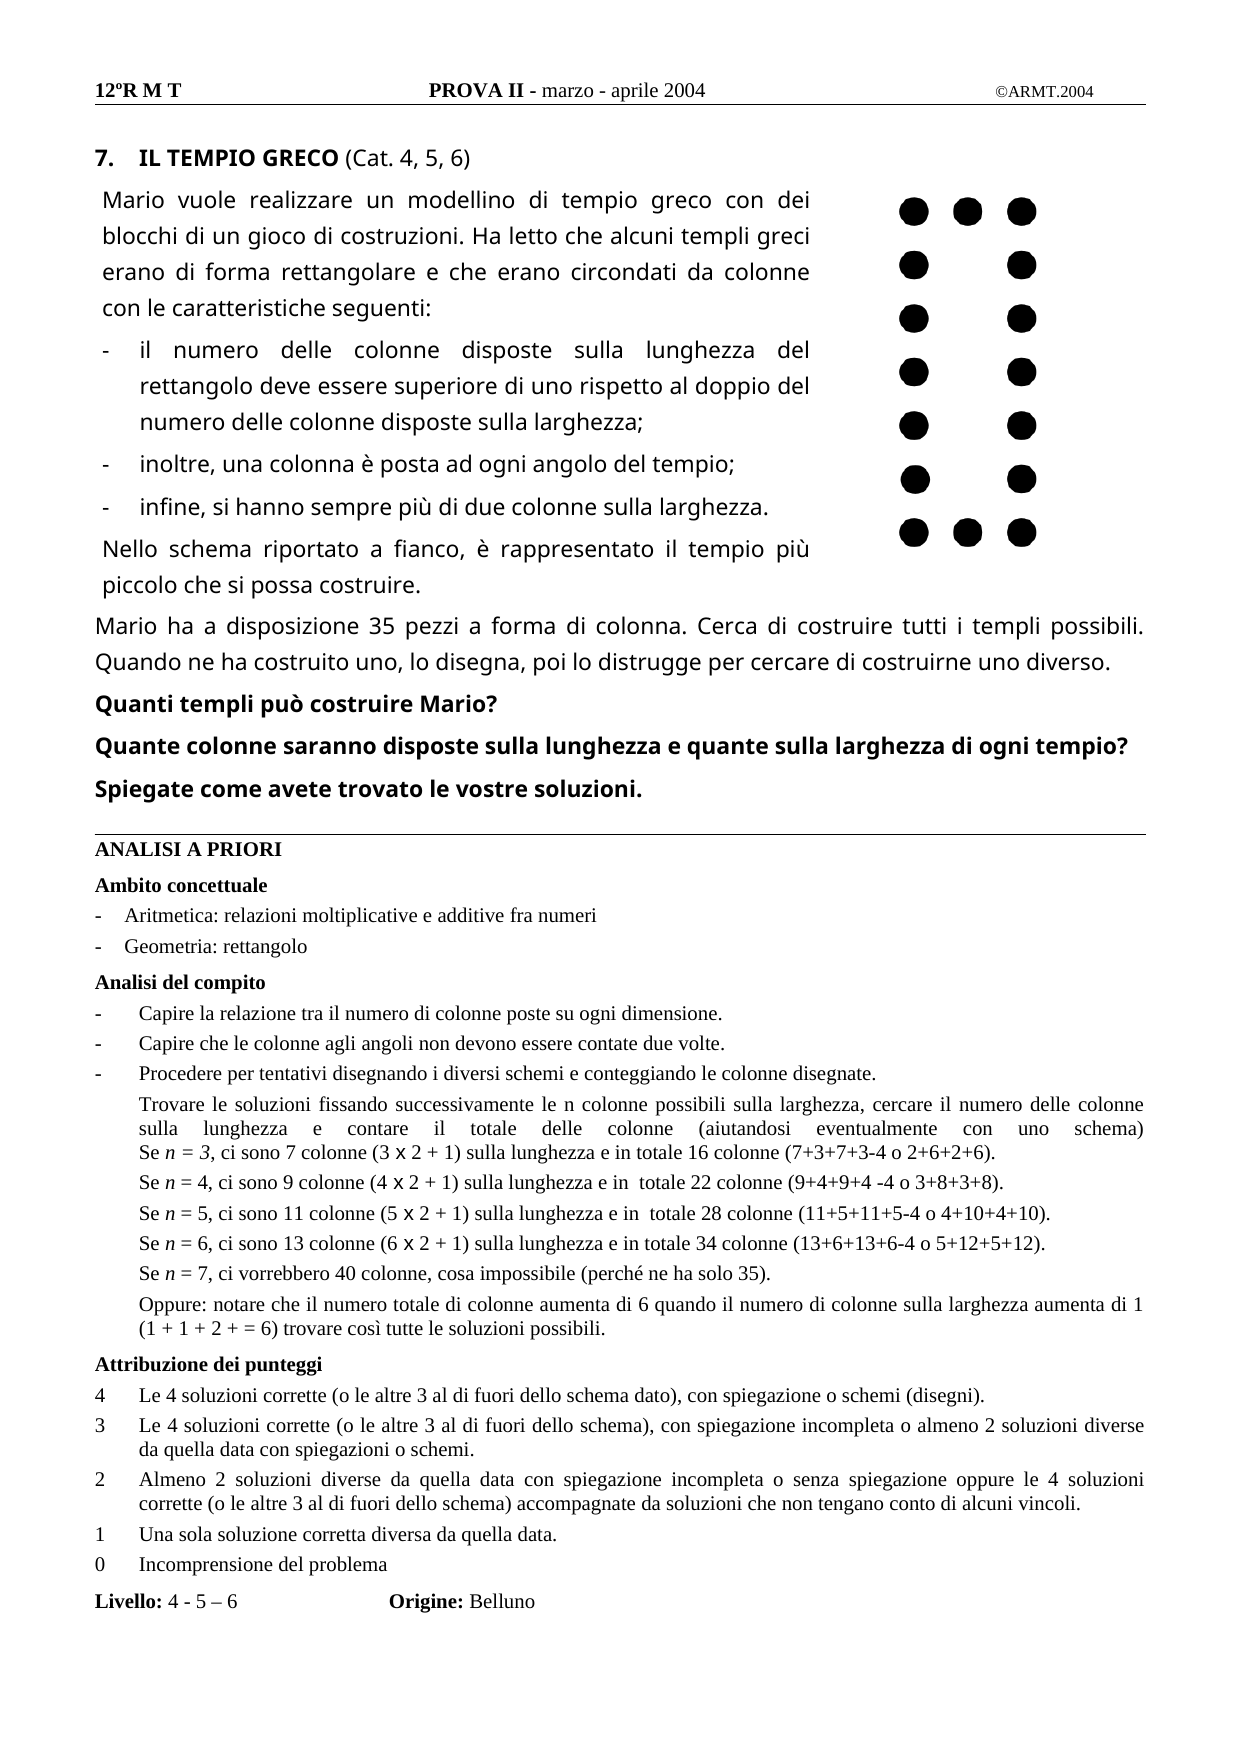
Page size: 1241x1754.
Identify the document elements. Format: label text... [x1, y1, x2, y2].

text Se n = 7, ci vorrebbero 40 colonne, cosa impossibile (perché ne ha solo 35). [94, 1261, 1146, 1285]
text 7. IL TEMPIO GRECO (Cat. 4, 5, 6) [94, 142, 1146, 173]
table_header Mario vuole realizzare un modellino di tempio greco con dei blocchi di un gioco di costruzioni. Ha letto che alcuni templi greci erano di forma rettangolare e che erano circondati da colonne con le caratteristiche seguenti: - il numero delle colonne disposte sulla lunghezza del rettangolo deve essere superiore di uno rispetto al doppio del numero delle colonne disposte sulla larghezza; - inoltre, una colonna è posta ad ogni angolo del tempio; - infine, si hanno sempre più di due colonne sulla larghezza. Nello schema riportato a fianco, è rappresentato il tempio più piccolo che si possa costruire. [95, 178, 818, 604]
text Se n = 4, ci sono 9 colonne (4 x 2 + 1) sulla lunghezza e in totale 22 colonne (9+4+9+4 -4 o 3+8+3+8). [94, 1170, 1146, 1194]
text Se n = 5, ci sono 11 colonne (5 x 2 + 1) sulla lunghezza e in totale 28 colonne (11+5+11+5-4 o 4+10+4+10). [94, 1201, 1146, 1225]
text Ambito concettuale [94, 873, 1146, 897]
text Livello: 4 - 5 – 6 Origine: Belluno [94, 1588, 1146, 1613]
text 4 Le 4 soluzioni corrette (o le altre 3 al di fuori dello schema dato), con spiegazione o schemi (disegni). [94, 1383, 1146, 1407]
text - Aritmetica: relazioni moltiplicative e additive fra numeri [94, 903, 1146, 927]
table_header [818, 178, 1117, 604]
text - Capire la relazione tra il numero di colonne poste su ogni dimensione. [94, 1001, 1146, 1025]
text Quante colonne saranno disposte sulla lunghezza e quante sulla larghezza di ogni tempio? [94, 730, 1146, 762]
text Trovare le soluzioni fissando successivamente le n colonne possibili sulla larghezza, cercare il numero delle colonne sulla lunghezza e contare il totale delle colonne (aiutandosi eventualmente con uno schema) Se n = 3, ci sono 7 colonne (3 x 2 + 1) sulla lunghezza e in totale 16 colonne (7+3+7+3-4 o 2+6+2+6). [94, 1092, 1146, 1164]
text 1 Una sola soluzione corretta diversa da quella data. [94, 1522, 1146, 1546]
text Mario ha a disposizione 35 pezzi a forma di colonna. Cerca di costruire tutti i templi possibili. Quando ne ha costruito uno, lo disegna, poi lo distrugge per cercare di costruirne uno diverso. [94, 610, 1146, 677]
text - Capire che le colonne agli angoli non devono essere contate due volte. [94, 1031, 1146, 1055]
text - Geometria: rettangolo [94, 934, 1146, 958]
text 3 Le 4 soluzioni corrette (o le altre 3 al di fuori dello schema), con spiegazione incompleta o almeno 2 soluzioni diverse da quella data con spiegazioni o schemi. [94, 1413, 1146, 1461]
text ANALiSi A PRIORi [94, 835, 1146, 861]
text Oppure: notare che il numero totale di colonne aumenta di 6 quando il numero di colonne sulla larghezza aumenta di 1 (1 + 1 + 2 + = 6) trovare così tutte le soluzioni possibili. [94, 1292, 1146, 1340]
text 0 Incomprensione del problema [94, 1552, 1146, 1576]
text 2 Almeno 2 soluzioni diverse da quella data con spiegazione incompleta o senza spiegazione oppure le 4 soluzioni corrette (o le altre 3 al di fuori dello schema) accompagnate da soluzioni che non tengano conto di alcuni vincoli. [94, 1467, 1146, 1515]
picture [882, 182, 1053, 573]
text Quanti templi può costruire Mario? [94, 688, 1146, 719]
text Analisi del compito [94, 970, 1146, 994]
text - Procedere per tentativi disegnando i diversi schemi e conteggiando le colonne disegnate. [94, 1061, 1146, 1085]
text Spiegate come avete trovato le vostre soluzioni. [94, 772, 1146, 804]
text Se n = 6, ci sono 13 colonne (6 x 2 + 1) sulla lunghezza e in totale 34 colonne (13+6+13+6-4 o 5+12+5+12). [94, 1231, 1146, 1255]
text Attribuzione dei punteggi [94, 1352, 1146, 1376]
